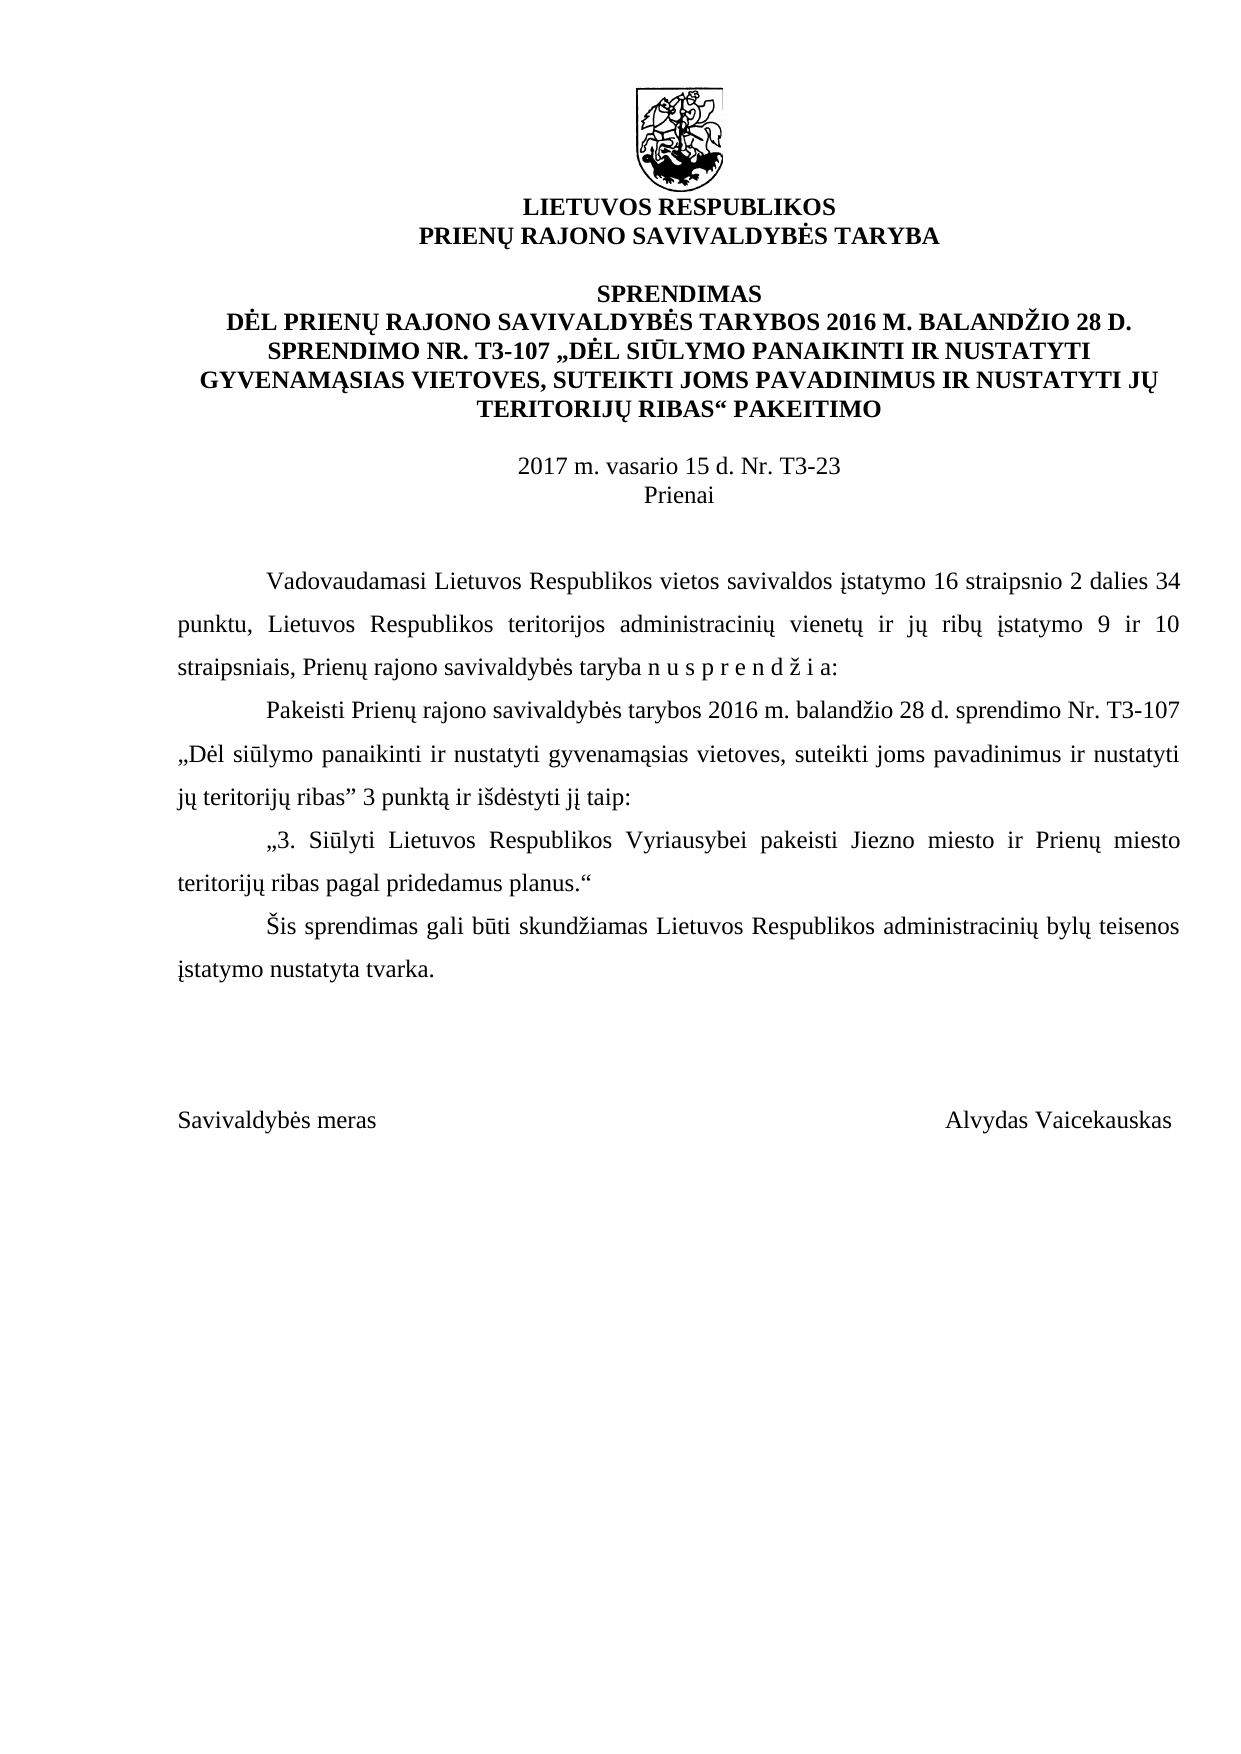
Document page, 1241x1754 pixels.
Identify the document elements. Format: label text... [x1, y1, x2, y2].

text Prienai [177, 480, 1181, 509]
text Vadovaudamasi Lietuvos Respublikos vietos savivaldos įstatymo 16 straipsnio 2 dalies 34 punktu, Lietuvos Respublikos teritorijos administracinių vienetų ir jų ribų įstatymo 9 ir 10 straipsniais, Prienų rajono savivaldybės taryba n u s p r e n d ž i a: [177, 566, 1181, 681]
text 2017 m. vasario 15 d. Nr. T3-23 [177, 451, 1181, 480]
text Pakeisti Prienų rajono savivaldybės tarybos 2016 m. balandžio 28 d. sprendimo Nr. T3-107 „Dėl siūlymo panaikinti ir nustatyti gyvenamąsias vietoves, suteikti joms pavadinimus ir nustatyti jų teritorijų ribas” 3 punktą ir išdėstyti jį taip: [177, 696, 1181, 811]
text SPRENDIMAS [177, 279, 1181, 307]
text „3. Siūlyti Lietuvos Respublikos Vyriausybei pakeisti Jiezno miesto ir Prienų miesto teritorijų ribas pagal pridedamus planus.“ [177, 825, 1181, 897]
text DĖL PRIENŲ RAJONO SAVIVALDYBĖS TARYBOS 2016 M. BALANDŽIO 28 D. SPRENDIMO NR. T3-107 „DĖL SIŪLYMO PANAIKINTI IR NUSTATYTI GYVENAMĄSIAS VIETOVES, SUTEIKTI JOMS PAVADINIMUS IR NUSTATYTI JŲ TERITORIJŲ RIBAS“ PAKEITIMO [177, 307, 1181, 422]
text Savivaldybės meras Alvydas Vaicekauskas [177, 1105, 1181, 1134]
text Šis sprendimas gali būti skundžiamas Lietuvos Respublikos administracinių bylų teisenos įstatymo nustatyta tvarka. [177, 911, 1181, 983]
text PRIENŲ RAJONO SAVIVALDYBĖS TARYBA [177, 221, 1181, 250]
text LIETUVOS RESPUBLIKOS [177, 192, 1181, 221]
